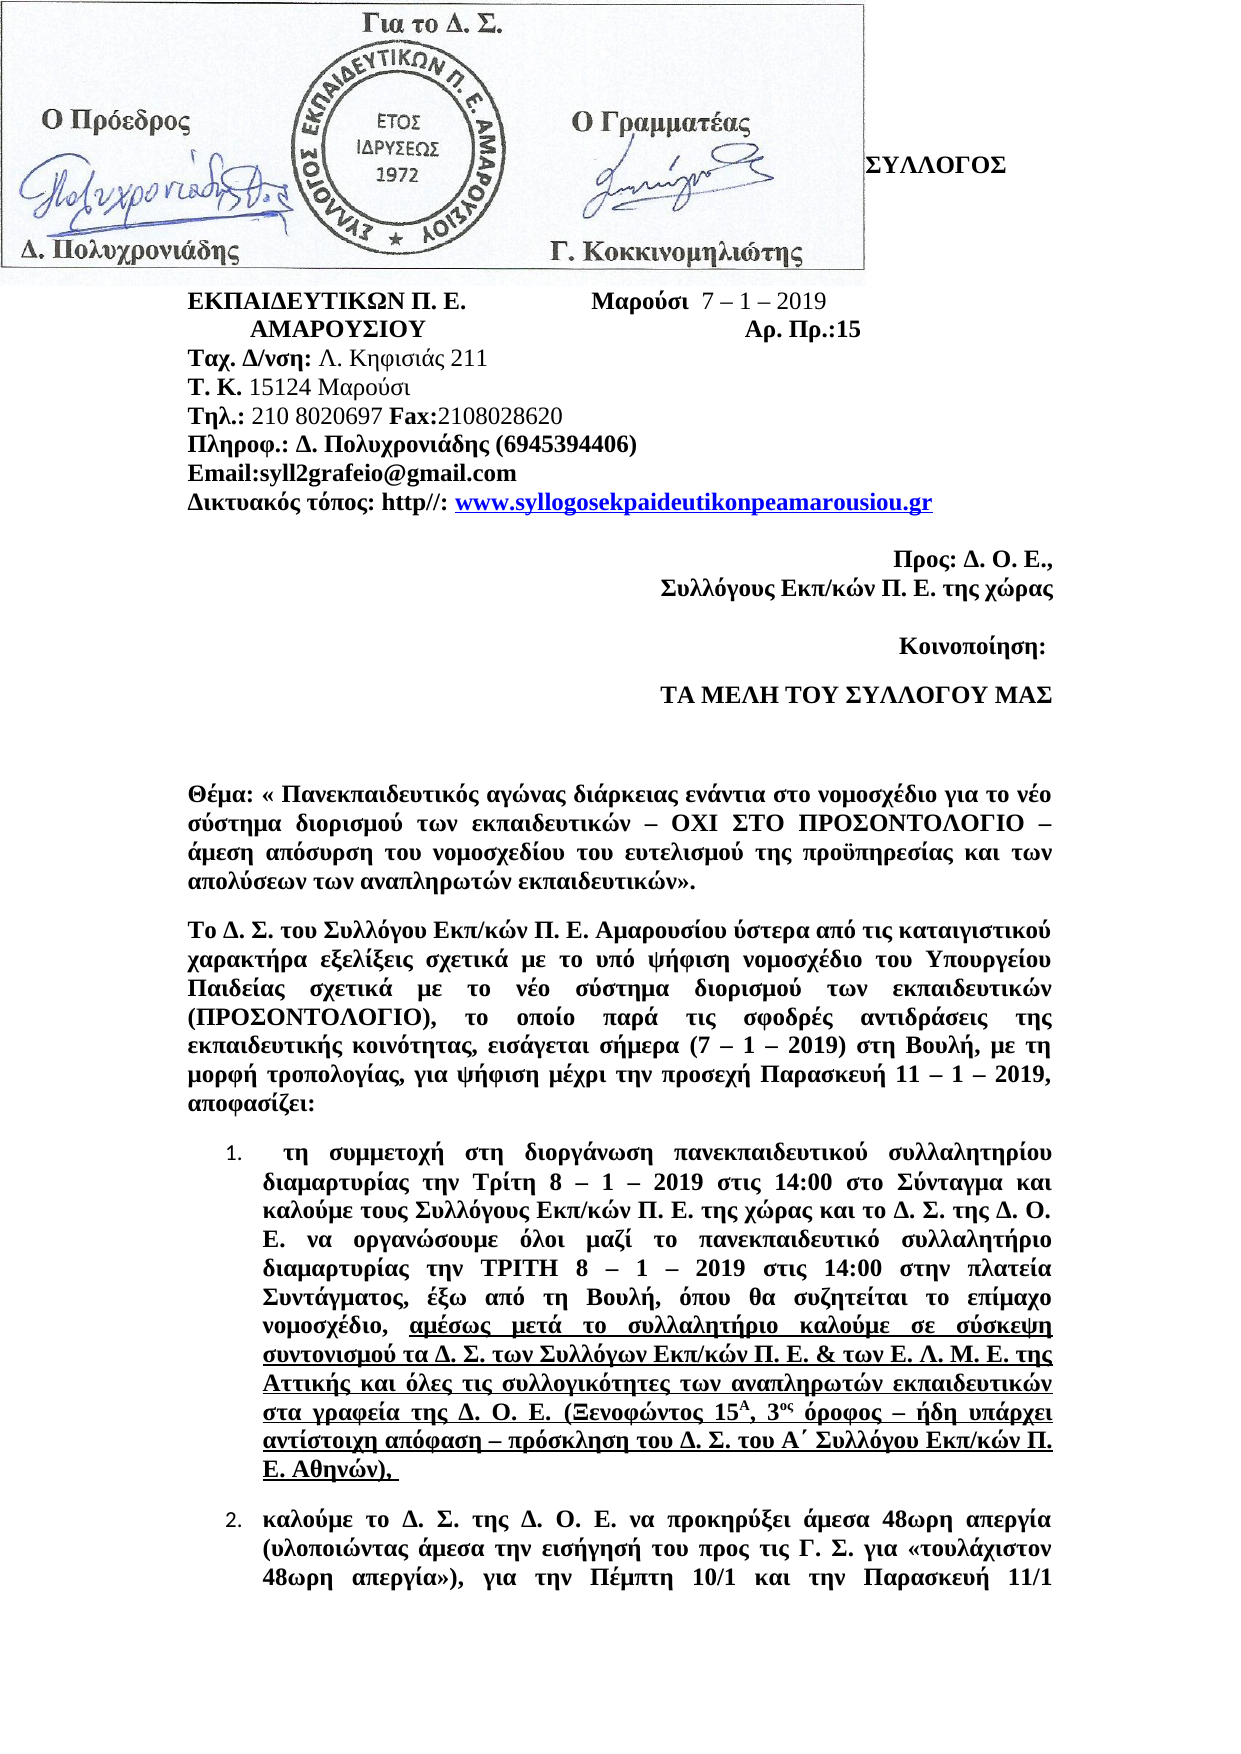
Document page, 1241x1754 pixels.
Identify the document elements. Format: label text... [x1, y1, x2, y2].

text Δικτυακός τόπος: http//: www.syllogosekpaideutikonpeamarousiou.gr [187, 487, 1053, 516]
text Email:syll2grafeio@gmail.com [187, 458, 1053, 487]
text ΤΑ ΜΕΛΗ ΤΟΥ ΣΥΛΛΟΓΟΥ ΜΑΣ [187, 680, 1053, 709]
picture [0, 0, 866, 286]
text Τηλ.: 210 8020697 Fax:2108028620 [187, 401, 1053, 429]
text Προς: Δ. Ο. Ε., [187, 544, 1053, 573]
text Τ. Κ. 15124 Μαρούσι [187, 372, 1053, 401]
text Πληροφ.: Δ. Πολυχρονιάδης (6945394406) [187, 429, 1053, 458]
text Κοινοποίηση: [187, 631, 1053, 659]
text Ταχ. Δ/νση: Λ. Κηφισιάς 211 [187, 343, 1053, 372]
text ΑΜΑΡΟΥΣΙΟΥ Αρ. Πρ.:15 [187, 314, 1053, 343]
text Συλλόγους Εκπ/κών Π. Ε. της χώρας [187, 573, 1053, 602]
text Θέμα: « Πανεκπαιδευτικός αγώνας διάρκειας ενάντια στο νομοσχέδιο για το νέο σύστημα διορισμού των εκπαιδευτικών – ΟΧΙ ΣΤΟ ΠΡΟΣΟΝΤΟΛΟΓΙΟ – άμεση απόσυρση του νομοσχεδίου του ευτελισμού της προϋπηρεσίας και των απολύσεων των αναπληρωτών εκπαιδευτικών». [187, 779, 1053, 894]
text Το Δ. Σ. του Συλλόγου Εκπ/κών Π. Ε. Αμαρουσίου ύστερα από τις καταιγιστικού χαρακτήρα εξελίξεις σχετικά με το υπό ψήφιση νομοσχέδιο του Υπουργείου Παιδείας σχετικά με το νέο σύστημα διορισμού των εκπαιδευτικών (ΠΡΟΣΟΝΤΟΛΟΓΙΟ), το οποίο παρά τις σφοδρές αντιδράσεις της εκπαιδευτικής κοινότητας, εισάγεται σήμερα (7 – 1 – 2019) στη Βουλή, με τη μορφή τροπολογίας, για ψήφιση μέχρι την προσεχή Παρασκευή 11 – 1 – 2019, αποφασίζει: [187, 915, 1053, 1117]
text ΣΥΛΛΟΓΟΣ ΕΚΠΑΙΔΕΥΤΙΚΩΝ Π. Ε. Μαρούσι 7 – 1 – 2019 [187, 150, 1053, 314]
list καλούμε το Δ. Σ. της Δ. Ο. Ε. να προκηρύξει άμεσα 48ωρη απεργία (υλοποιώντας άμεσα την εισήγησή του προς τις Γ. Σ. για «τουλάχιστον 48ωρη απεργία»), για την Πέμπτη 10/1 και την Παρασκευή 11/1 [225, 1504, 1053, 1590]
list τη συμμετοχή στη διοργάνωση πανεκπαιδευτικού συλλαλητηρίου διαμαρτυρίας την Τρίτη 8 – 1 – 2019 στις 14:00 στο Σύνταγμα και καλούμε τους Συλλόγους Εκπ/κών Π. Ε. της χώρας και το Δ. Σ. της Δ. Ο. Ε. να οργανώσουμε όλοι μαζί το πανεκπαιδευτικό συλλαλητήριο διαμαρτυρίας την ΤΡΙΤΗ 8 – 1 – 2019 στις 14:00 στην πλατεία Συντάγματος, έξω από τη Βουλή, όπου θα συζητείται το επίμαχο νομοσχέδιο, αμέσως μετά το συλλαλητήριο καλούμε σε σύσκεψη συντονισμού τα Δ. Σ. των Συλλόγων Εκπ/κών Π. Ε. & των Ε. Λ. Μ. Ε. της Αττικής και όλες τις συλλογικότητες των αναπληρωτών εκπαιδευτικών στα γραφεία της Δ. Ο. Ε. (Ξενοφώντος 15Α, 3ος όροφος – ήδη υπάρχει αντίστοιχη απόφαση – πρόσκληση του Δ. Σ. του Α΄ Συλλόγου Εκπ/κών Π. Ε. Αθηνών), [225, 1137, 1053, 1483]
